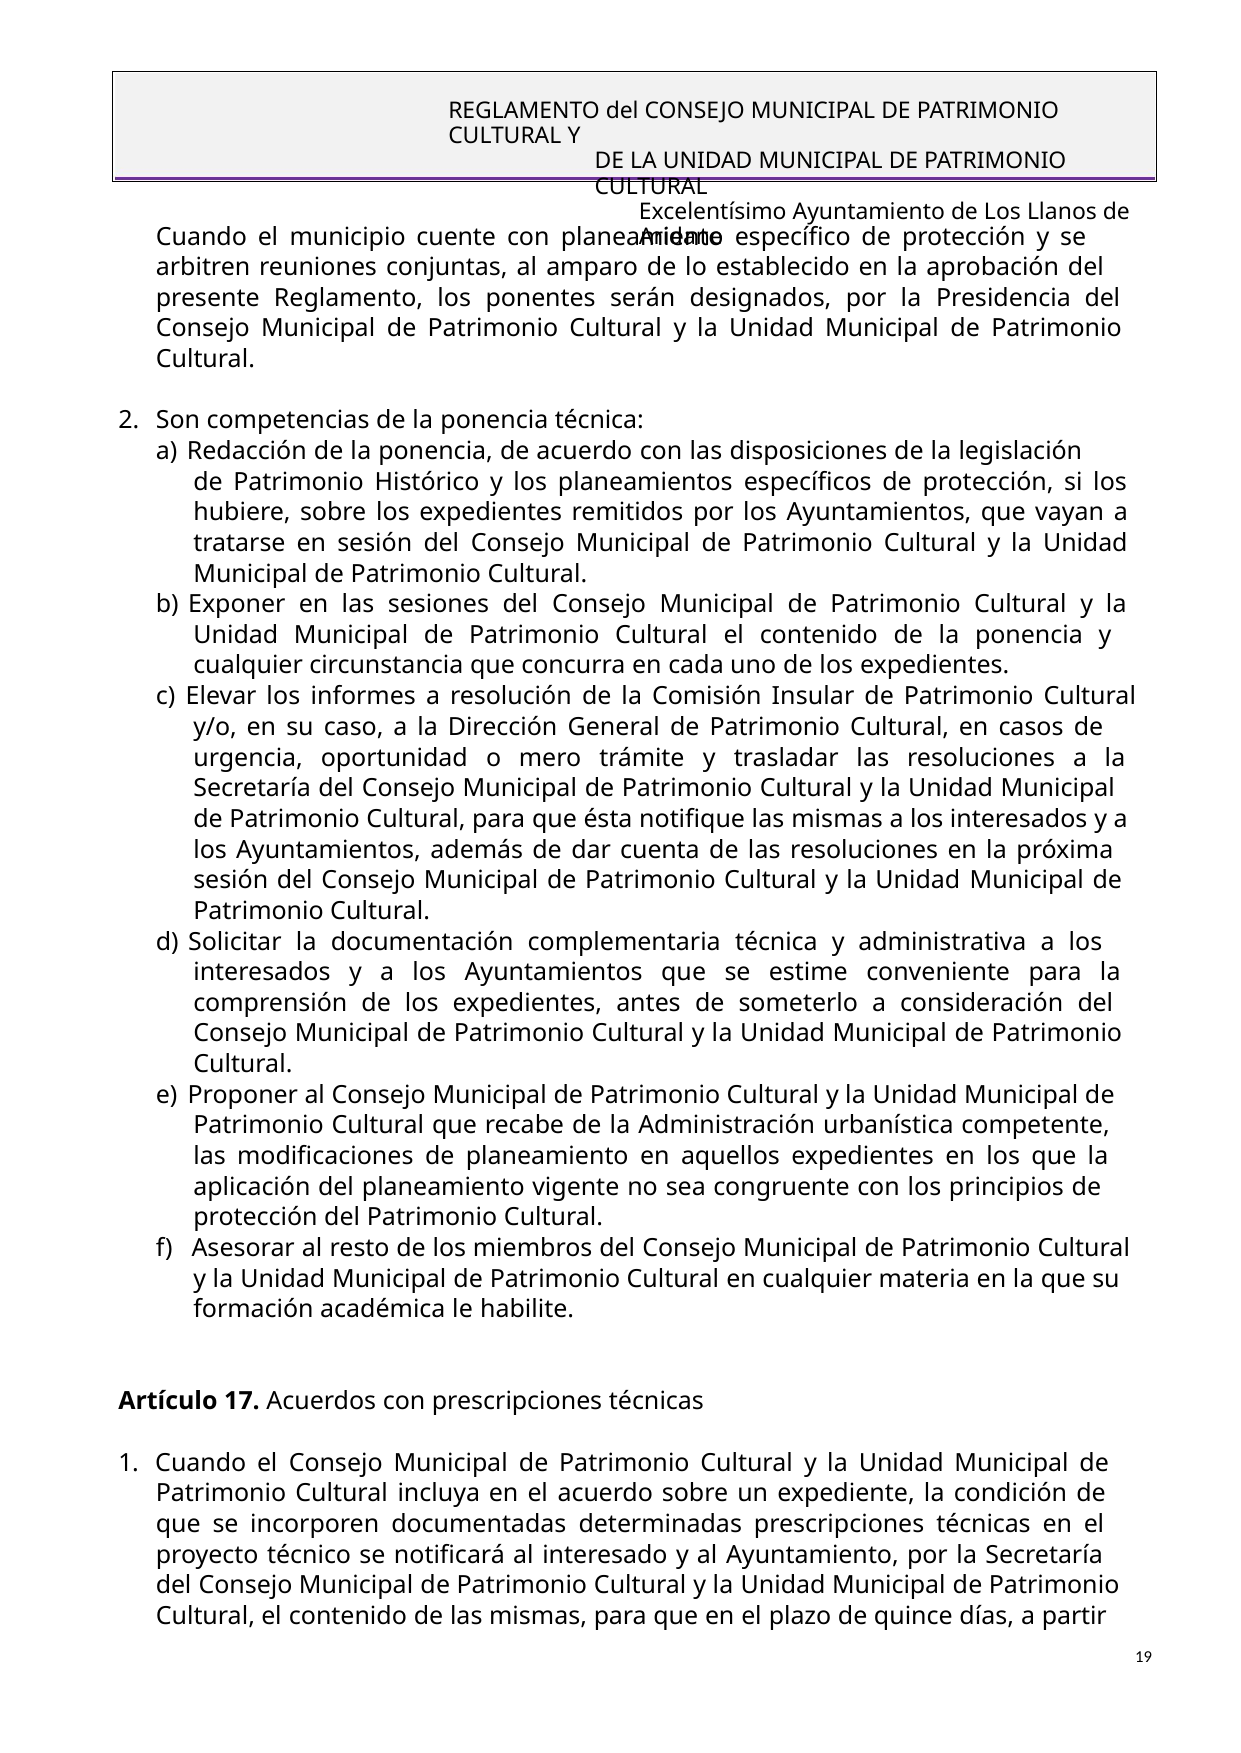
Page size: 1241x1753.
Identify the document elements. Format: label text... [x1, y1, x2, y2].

text Consejo Municipal de Patrimonio Cultural y la Unidad Municipal de Patrimonio [156, 313, 1176, 343]
text aplicación del planeamiento vigente no sea congruente con los principios de [193, 1171, 1177, 1201]
text proyecto técnico se notificará al interesado y al Ayuntamiento, por la Secretaría [156, 1539, 1176, 1569]
text Excelentísimo Ayuntamiento de Los Llanos de Aridane [639, 199, 1177, 250]
text Patrimonio Cultural. [193, 896, 1177, 925]
text y la Unidad Municipal de Patrimonio Cultural en cualquier materia en la que su [193, 1263, 1176, 1293]
text Cultural. [156, 344, 1176, 373]
text Unidad Municipal de Patrimonio Cultural el contenido de la ponencia y [193, 620, 1177, 649]
text presente Reglamento, los ponentes serán designados, por la Presidencia del [156, 282, 1176, 312]
text y/o, en su caso, a la Dirección General de Patrimonio Cultural, en casos de [193, 711, 1177, 741]
text f) Asesorar al resto de los miembros del Consejo Municipal de Patrimonio Cultural [156, 1233, 1176, 1263]
text Cuando el municipio cuente con planeamiento específico de protección y se [156, 221, 1176, 251]
text d) Solicitar la documentación complementaria técnica y administrativa a los [156, 926, 1177, 956]
text Cultural. [193, 1049, 1177, 1078]
text 9 [1143, 1647, 1177, 1667]
text interesados y a los Ayuntamientos que se estime conveniente para la [193, 957, 1177, 987]
text a) Redacción de la ponencia, de acuerdo con las disposiciones de la legislación [156, 436, 1177, 465]
picture [113, 72, 1156, 181]
text protección del Patrimonio Cultural. [193, 1202, 1177, 1232]
text sesión del Consejo Municipal de Patrimonio Cultural y la Unidad Municipal de [193, 865, 1177, 894]
text de Patrimonio Cultural, para que ésta notifique las mismas a los interesados y a [193, 803, 1177, 833]
text REGLAMENTO del CONSEJO MUNICIPAL DE PATRIMONIO CULTURAL Y [448, 98, 1177, 149]
text hubiere, sobre los expedientes remitidos por los Ayuntamientos, que vayan a [193, 497, 1177, 527]
text Patrimonio Cultural incluya en el acuerdo sobre un expediente, la condición de [156, 1478, 1176, 1508]
text urgencia, oportunidad o mero trámite y trasladar las resoluciones a la [193, 742, 1177, 772]
text cualquier circunstancia que concurra en cada uno de los expedientes. [193, 650, 1177, 680]
text tratarse en sesión del Consejo Municipal de Patrimonio Cultural y la Unidad [193, 528, 1177, 557]
text b) Exponer en las sesiones del Consejo Municipal de Patrimonio Cultural y la [156, 589, 1177, 619]
text de Patrimonio Histórico y los planeamientos específicos de protección, si los [193, 466, 1177, 496]
text Cultural, el contenido de las mismas, para que en el plazo de quince días, a partir [156, 1601, 1176, 1630]
text del Consejo Municipal de Patrimonio Cultural y la Unidad Municipal de Patrimonio [156, 1570, 1176, 1599]
text Secretaría del Consejo Municipal de Patrimonio Cultural y la Unidad Municipal [193, 773, 1177, 803]
text Patrimonio Cultural que recabe de la Administración urbanística competente, [193, 1110, 1177, 1140]
text Consejo Municipal de Patrimonio Cultural y la Unidad Municipal de Patrimonio [193, 1018, 1177, 1048]
text Artículo 17. Acuerdos con prescripciones técnicas [118, 1386, 749, 1416]
text 1 [1135, 1647, 1143, 1667]
text que se incorporen documentadas determinadas prescripciones técnicas en el [156, 1508, 1176, 1538]
text arbitren reuniones conjuntas, al amparo de lo establecido en la aprobación del [156, 252, 1176, 281]
text los Ayuntamientos, además de dar cuenta de las resoluciones en la próxima [193, 834, 1177, 864]
text DE LA UNIDAD MUNICIPAL DE PATRIMONIO CULTURAL [594, 149, 1177, 199]
text . Cuando el Consejo Municipal de Patrimonio Cultural y la Unidad Municipal de [132, 1447, 1176, 1477]
text Municipal de Patrimonio Cultural. [193, 558, 1177, 588]
text las modificaciones de planeamiento en aquellos expedientes en los que la [193, 1141, 1177, 1171]
text c) Elevar los informes a resolución de la Comisión Insular de Patrimonio Cultural [156, 681, 1177, 711]
text 1 [118, 1447, 132, 1477]
text formación académica le habilite. [193, 1294, 1176, 1324]
text comprensión de los expedientes, antes de someterlo a consideración del [193, 987, 1177, 1017]
text e) Proponer al Consejo Municipal de Patrimonio Cultural y la Unidad Municipal de [156, 1079, 1177, 1109]
text 2. Son competencias de la ponencia técnica: [118, 405, 711, 435]
